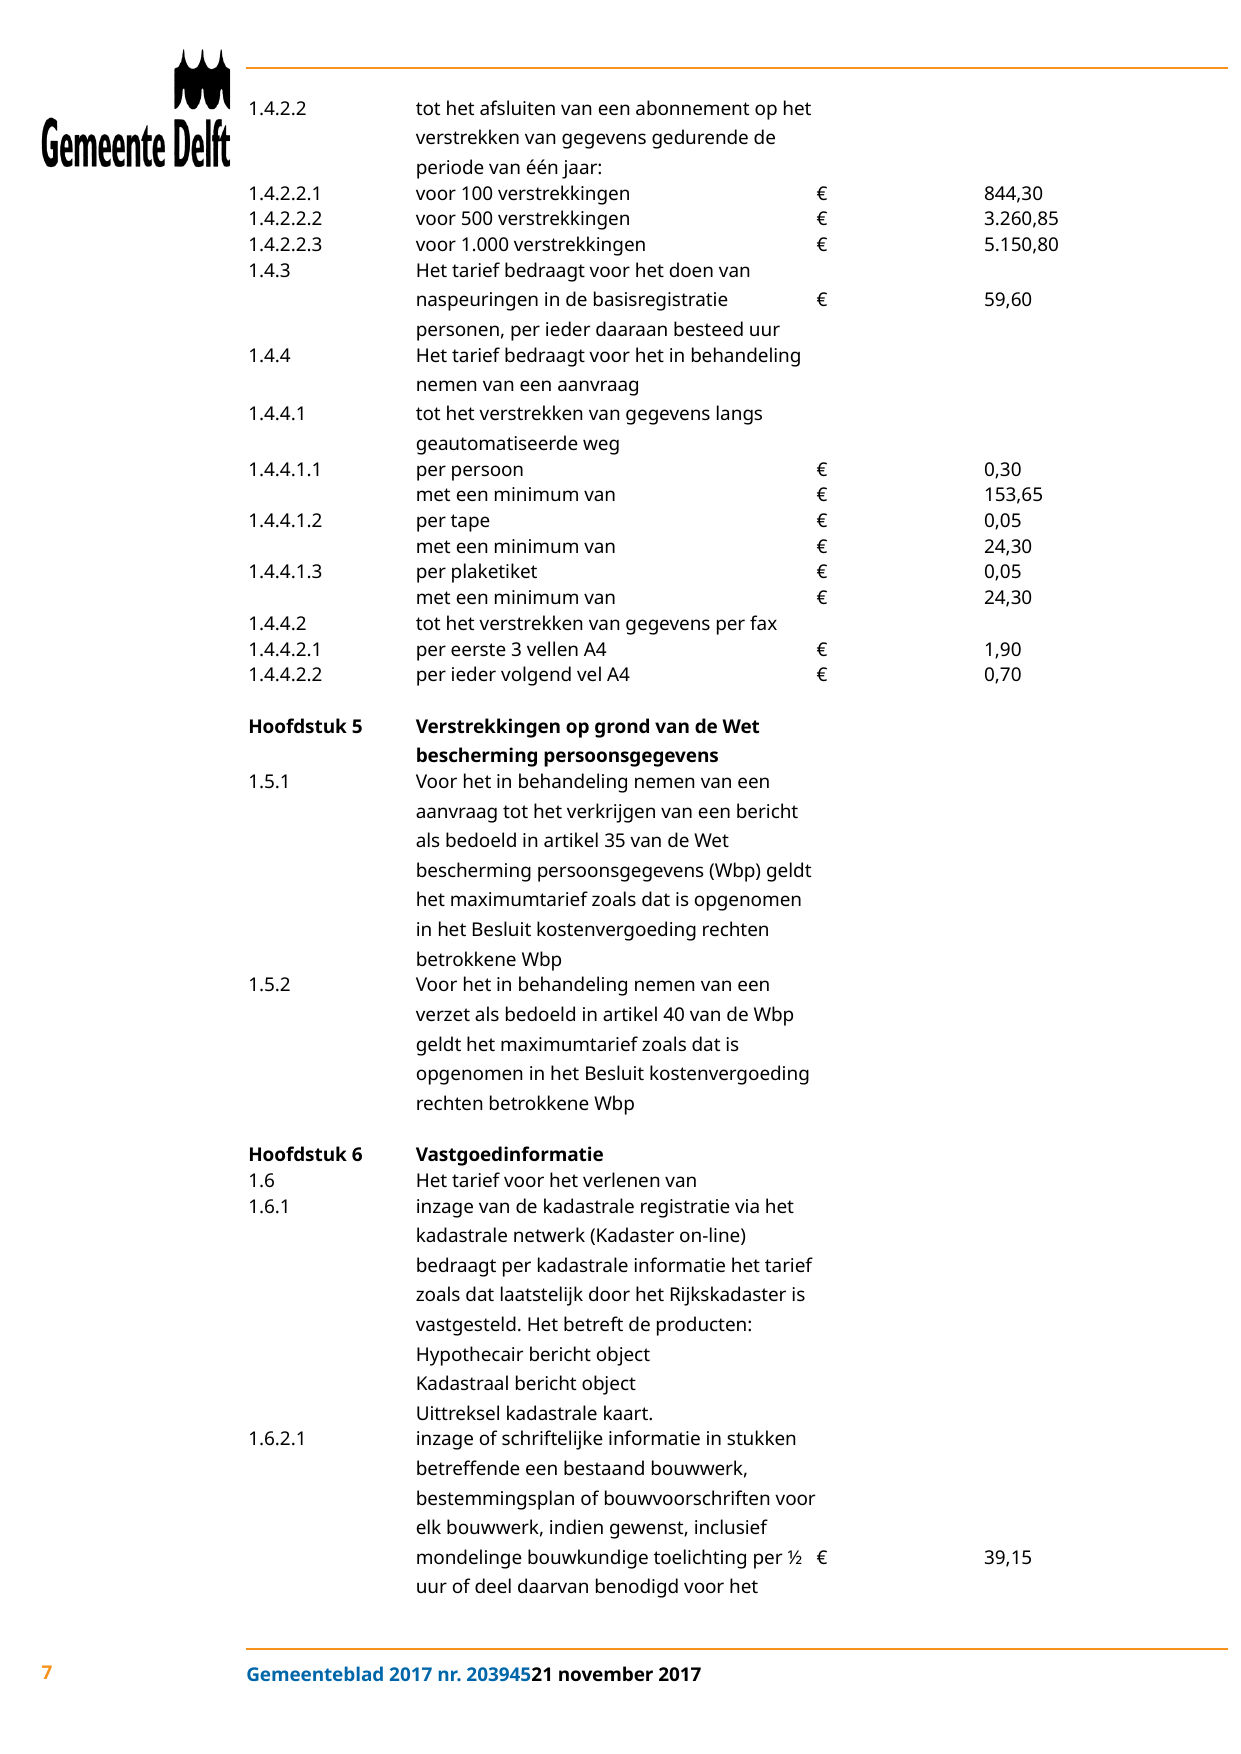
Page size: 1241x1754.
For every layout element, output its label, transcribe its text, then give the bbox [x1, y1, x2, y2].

table_cell 0,05 [984, 559, 1152, 584]
table_cell 1.5.2 [248, 972, 416, 1116]
table_cell [984, 972, 1152, 1116]
table_cell € [816, 584, 984, 610]
table_cell Hoofdstuk 6 [248, 1141, 416, 1167]
table_cell € [816, 180, 984, 205]
table_cell 1.4.2.2.2 [248, 205, 416, 231]
table_cell 1.4.4.2.2 [248, 662, 416, 687]
table_cell [984, 1116, 1152, 1141]
table_cell met een minimum van [416, 584, 816, 610]
table_cell [984, 713, 1152, 768]
table_cell voor 100 verstrekkingen [416, 180, 816, 205]
table_header [816, 400, 984, 456]
table_cell € [816, 507, 984, 533]
table_cell [984, 95, 1152, 180]
table_cell [984, 342, 1152, 397]
table_cell [816, 342, 984, 397]
table_cell [816, 768, 984, 972]
table_cell € [816, 662, 984, 687]
table_cell per eerste 3 vellen A4 [416, 636, 816, 662]
table_cell 844,30 [984, 180, 1152, 205]
table_cell [816, 1167, 984, 1193]
table_cell [816, 1116, 984, 1141]
table_cell 1.4.4.2 [248, 610, 416, 636]
table_cell per tape [416, 507, 816, 533]
table_cell € [816, 481, 984, 507]
table_cell 1.4.4.1.3 [248, 559, 416, 584]
table_cell 24,30 [984, 584, 1152, 610]
table_cell [984, 1141, 1152, 1167]
table_cell 1.4.3 [248, 257, 416, 342]
table_cell met een minimum van [416, 533, 816, 559]
table_cell 1.4.2.2 [248, 95, 416, 180]
table_cell € [816, 231, 984, 257]
table_cell Verstrekkingen op grond van de Wet bescherming persoonsgegevens [416, 713, 816, 768]
table_cell € [816, 1426, 984, 1599]
table_cell 0,70 [984, 662, 1152, 687]
table_cell Voor het in behandeling nemen van een aanvraag tot het verkrijgen van een bericht als bedoeld in artikel 35 van de Wet bescherming persoonsgegevens (Wbp) geldt het maximumtarief zoals dat is opgenomen in het Besluit kostenvergoeding rechten betrokkene Wbp [416, 768, 816, 972]
table_cell 5.150,80 [984, 231, 1152, 257]
table_cell 1.4.4.2.1 [248, 636, 416, 662]
table_cell 59,60 [984, 257, 1152, 342]
table_header 1.4.4.1 [248, 400, 416, 456]
table_cell [248, 1116, 416, 1141]
table_cell [984, 1193, 1152, 1426]
table_header tot het verstrekken van gegevens langs geautomatiseerde weg [416, 400, 816, 456]
table_cell Het tarief bedraagt voor het doen van naspeuringen in de basisregistratie personen, per ieder daaraan besteed uur [416, 257, 816, 342]
table_cell [816, 95, 984, 180]
table_cell [816, 1141, 984, 1167]
table_cell Het tarief voor het verlenen van [416, 1167, 816, 1193]
table_cell 153,65 [984, 481, 1152, 507]
table_cell € [816, 533, 984, 559]
table_cell [248, 584, 416, 610]
table_cell 1.4.2.2.3 [248, 231, 416, 257]
table_cell voor 500 verstrekkingen [416, 205, 816, 231]
table_cell [816, 972, 984, 1116]
table_cell [984, 610, 1152, 636]
table_cell tot het verstrekken van gegevens per fax [416, 610, 816, 636]
table_cell [984, 768, 1152, 972]
table_cell 1.4.2.2.1 [248, 180, 416, 205]
table_cell [816, 610, 984, 636]
table_cell 1.6 [248, 1167, 416, 1193]
table_cell [816, 713, 984, 768]
table_cell 39,15 [984, 1426, 1152, 1599]
table_cell [248, 687, 416, 713]
table_cell 0,30 [984, 456, 1152, 481]
table_cell 0,05 [984, 507, 1152, 533]
table_cell per persoon [416, 456, 816, 481]
picture [41, 47, 231, 172]
table_cell 1.4.4.1.1 [248, 456, 416, 481]
table_cell [816, 1193, 984, 1426]
table_cell [816, 687, 984, 713]
table_cell 1.6.2.1 [248, 1426, 416, 1599]
table_cell [248, 481, 416, 507]
table_cell 1.5.1 [248, 768, 416, 972]
table_cell 1.4.4 [248, 342, 416, 397]
table_cell tot het afsluiten van een abonnement op het verstrekken van gegevens gedurende de periode van één jaar: [416, 95, 816, 180]
table_cell € [816, 205, 984, 231]
table_cell € [816, 257, 984, 342]
table_cell [984, 687, 1152, 713]
table_cell 1.4.4.1.2 [248, 507, 416, 533]
table_cell 1.6.1 [248, 1193, 416, 1426]
table_cell Voor het in behandeling nemen van een verzet als bedoeld in artikel 40 van de Wbp geldt het maximumtarief zoals dat is opgenomen in het Besluit kostenvergoeding rechten betrokkene Wbp [416, 972, 816, 1116]
table_cell per plaketiket [416, 559, 816, 584]
table_cell [984, 1167, 1152, 1193]
table_cell inzage van de kadastrale registratie via het kadastrale netwerk (Kadaster on-line) bedraagt per kadastrale informatie het tarief zoals dat laatstelijk door het Rijkskadaster is vastgesteld. Het betreft de producten: Hypothecair bericht object Kadastraal bericht object Uittreksel kadastrale kaart. [416, 1193, 816, 1426]
table_cell voor 1.000 verstrekkingen [416, 231, 816, 257]
table_cell Het tarief bedraagt voor het in behandeling nemen van een aanvraag [416, 342, 816, 397]
table_cell inzage of schriftelijke informatie in stukken betreffende een bestaand bouwwerk, bestemmingsplan of bouwvoorschriften voor elk bouwwerk, indien gewenst, inclusief mondelinge bouwkundige toelichting per ½ uur of deel daarvan benodigd voor het [416, 1426, 816, 1599]
table_cell Vastgoedinformatie [416, 1141, 816, 1167]
table_cell 3.260,85 [984, 205, 1152, 231]
table_cell [416, 1116, 816, 1141]
table_cell € [816, 559, 984, 584]
table_cell € [816, 636, 984, 662]
table_cell 1,90 [984, 636, 1152, 662]
table_cell [248, 533, 416, 559]
table_cell per ieder volgend vel A4 [416, 662, 816, 687]
table_cell 24,30 [984, 533, 1152, 559]
table_cell Hoofdstuk 5 [248, 713, 416, 768]
table_cell € [816, 456, 984, 481]
table_cell met een minimum van [416, 481, 816, 507]
table_cell [416, 687, 816, 713]
table_header [984, 400, 1152, 456]
